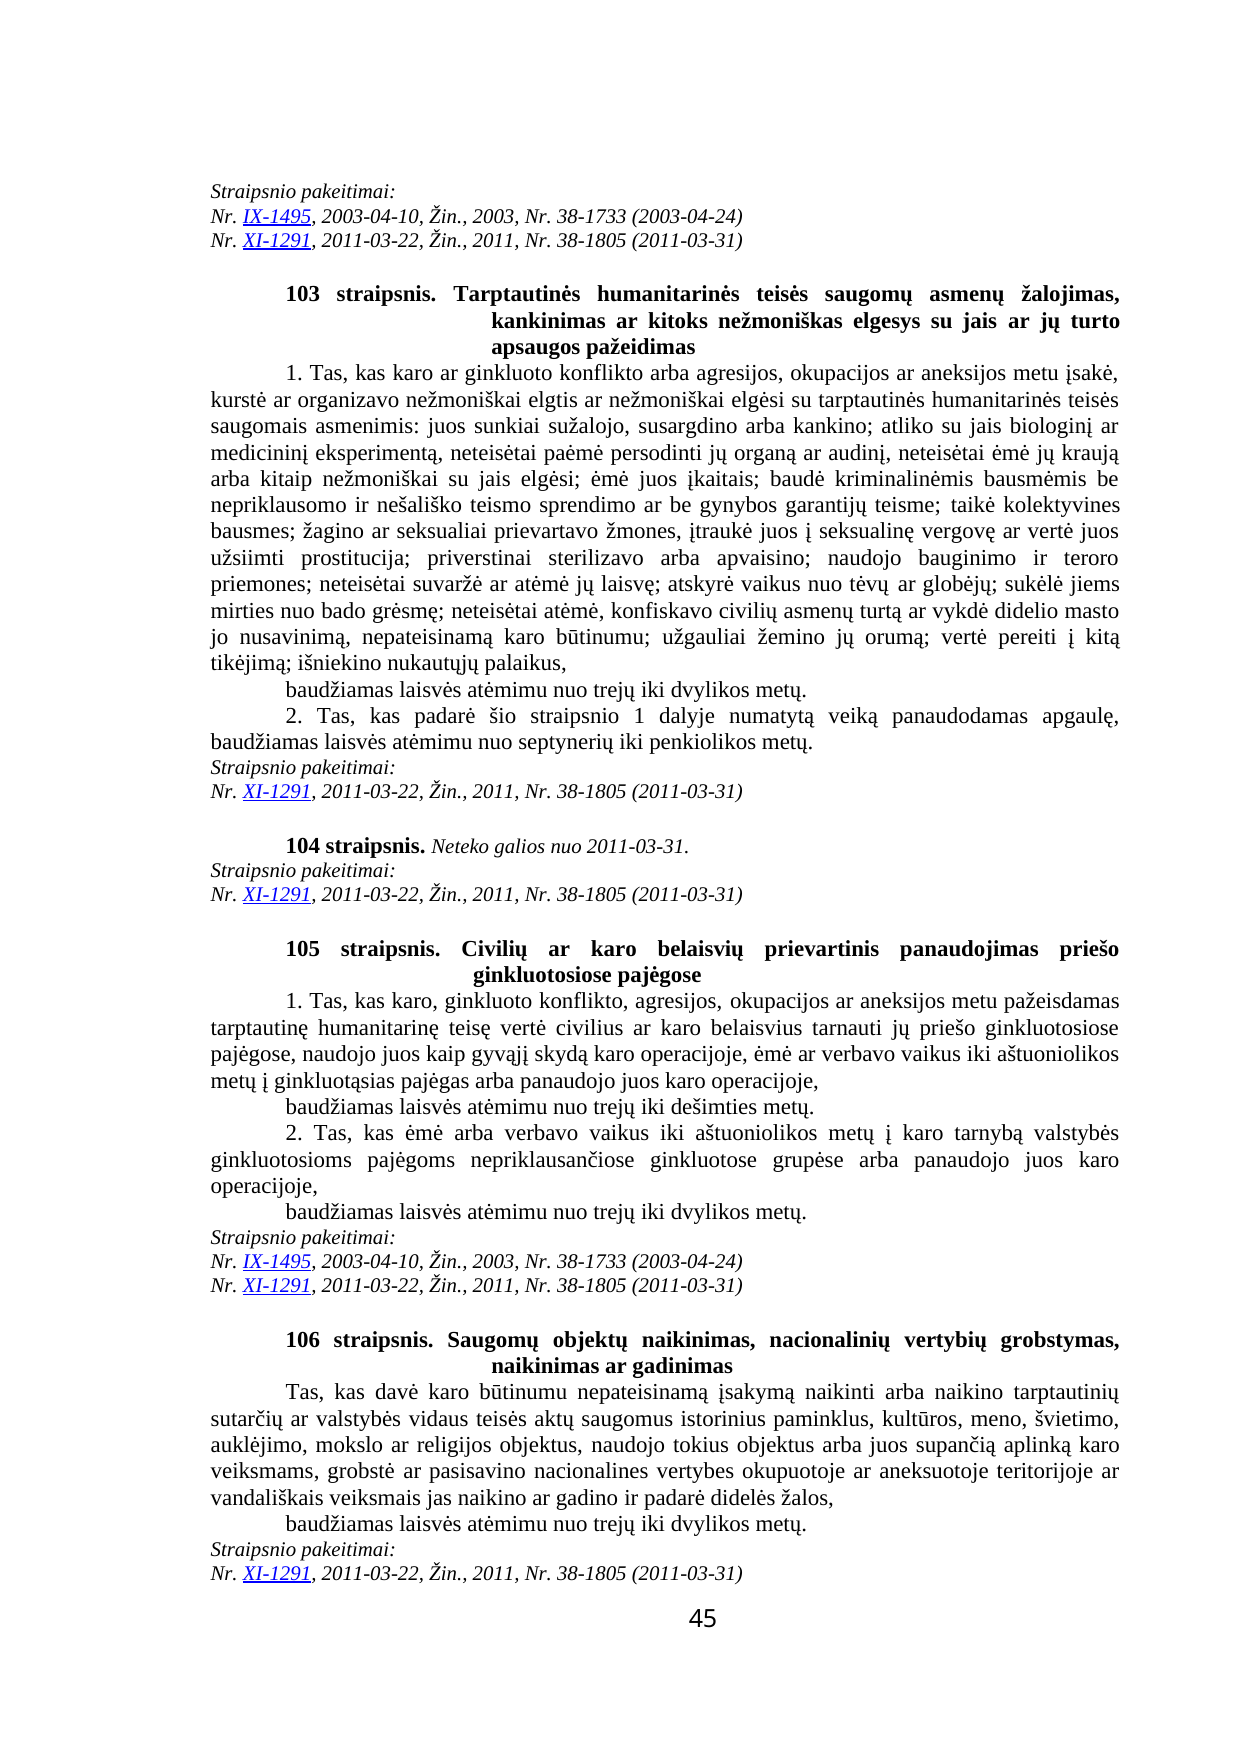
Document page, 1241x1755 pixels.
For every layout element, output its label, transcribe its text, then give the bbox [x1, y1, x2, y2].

text Nr. XI-1291, 2011-03-22, Žin., 2011, Nr. 38-1805 (2011-03-31) [210, 1273, 1120, 1297]
text Straipsnio pakeitimai: [210, 755, 1120, 779]
text Nr. XI-1291, 2011-03-22, Žin., 2011, Nr. 38-1805 (2011-03-31) [210, 1561, 1120, 1585]
text 1. Tas, kas karo ar ginkluoto konflikto arba agresijos, okupacijos ar aneksijos metu įsakė, kurstė ar organizavo nežmoniškai elgtis ar nežmoniškai elgėsi su tarptautinės humanitarinės teisės saugomais asmenimis: juos sunkiai sužalojo, susargdino arba kankino; atliko su jais biologinį ar medicininį eksperimentą, neteisėtai paėmė persodinti jų organą ar audinį, neteisėtai ėmė jų kraują arba kitaip nežmoniškai su jais elgėsi; ėmė juos įkaitais; baudė kriminalinėmis bausmėmis be nepriklausomo ir nešališko teismo sprendimo ar be gynybos garantijų teisme; taikė kolektyvines bausmes; žagino ar seksualiai prievartavo žmones, įtraukė juos į seksualinę vergovę ar vertė juos užsiimti prostitucija; priverstinai sterilizavo arba apvaisino; naudojo bauginimo ir teroro priemones; neteisėtai suvaržė ar atėmė jų laisvę; atskyrė vaikus nuo tėvų ar globėjų; sukėlė jiems mirties nuo bado grėsmę; neteisėtai atėmė, konfiskavo civilių asmenų turtą ar vykdė didelio masto jo nusavinimą, nepateisinamą karo būtinumu; užgauliai žemino jų orumą; vertė pereiti į kitą tikėjimą; išniekino nukautųjų palaikus, [210, 359, 1120, 676]
text 2. Tas, kas ėmė arba verbavo vaikus iki aštuoniolikos metų į karo tarnybą valstybės ginkluotosioms pajėgoms nepriklausančiose ginkluotose grupėse arba panaudojo juos karo operacijoje, [210, 1119, 1120, 1198]
text Straipsnio pakeitimai: [210, 858, 1120, 882]
text baudžiamas laisvės atėmimu nuo trejų iki dvylikos metų. [210, 1198, 1120, 1225]
text 2. Tas, kas padarė šio straipsnio 1 dalyje numatytą veiką panaudodamas apgaulę, baudžiamas laisvės atėmimu nuo septynerių iki penkiolikos metų. [210, 702, 1120, 755]
text 105 straipsnis. Civilių ar karo belaisvių prievartinis panaudojimas priešo ginkluotosiose pajėgose [285, 935, 1120, 988]
text Straipsnio pakeitimai: [210, 1225, 1120, 1249]
text Nr. XI-1291, 2011-03-22, Žin., 2011, Nr. 38-1805 (2011-03-31) [210, 228, 1120, 252]
text Straipsnio pakeitimai: [210, 179, 1120, 203]
text baudžiamas laisvės atėmimu nuo trejų iki dvylikos metų. [210, 1510, 1120, 1537]
text Tas, kas davė karo būtinumu nepateisinamą įsakymą naikinti arba naikino tarptautinių sutarčių ar valstybės vidaus teisės aktų saugomus istorinius paminklus, kultūros, meno, švietimo, auklėjimo, mokslo ar religijos objektus, naudojo tokius objektus arba juos supančią aplinką karo veiksmams, grobstė ar pasisavino nacionalines vertybes okupuotoje ar aneksuotoje teritorijoje ar vandališkais veiksmais jas naikino ar gadino ir padarė didelės žalos, [210, 1378, 1120, 1510]
text Straipsnio pakeitimai: [210, 1537, 1120, 1561]
text 106 straipsnis. Saugomų objektų naikinimas, nacionalinių vertybių grobstymas, naikinimas ar gadinimas [285, 1326, 1120, 1378]
text Nr. XI-1291, 2011-03-22, Žin., 2011, Nr. 38-1805 (2011-03-31) [210, 779, 1120, 803]
text Nr. IX-1495, 2003-04-10, Žin., 2003, Nr. 38-1733 (2003-04-24) [210, 1249, 1120, 1273]
text baudžiamas laisvės atėmimu nuo trejų iki dešimties metų. [210, 1093, 1120, 1119]
text baudžiamas laisvės atėmimu nuo trejų iki dvylikos metų. [210, 676, 1120, 702]
text 103 straipsnis. Tarptautinės humanitarinės teisės saugomų asmenų žalojimas, kankinimas ar kitoks nežmoniškas elgesys su jais ar jų turto apsaugos pažeidimas [285, 280, 1120, 359]
text 1. Tas, kas karo, ginkluoto konflikto, agresijos, okupacijos ar aneksijos metu pažeisdamas tarptautinę humanitarinę teisę vertė civilius ar karo belaisvius tarnauti jų priešo ginkluotosiose pajėgose, naudojo juos kaip gyvąjį skydą karo operacijoje, ėmė ar verbavo vaikus iki aštuoniolikos metų į ginkluotąsias pajėgas arba panaudojo juos karo operacijoje, [210, 988, 1120, 1093]
text 104 straipsnis. Neteko galios nuo 2011-03-31. [210, 832, 1120, 858]
text Nr. XI-1291, 2011-03-22, Žin., 2011, Nr. 38-1805 (2011-03-31) [210, 882, 1120, 906]
text Nr. IX-1495, 2003-04-10, Žin., 2003, Nr. 38-1733 (2003-04-24) [210, 203, 1120, 228]
